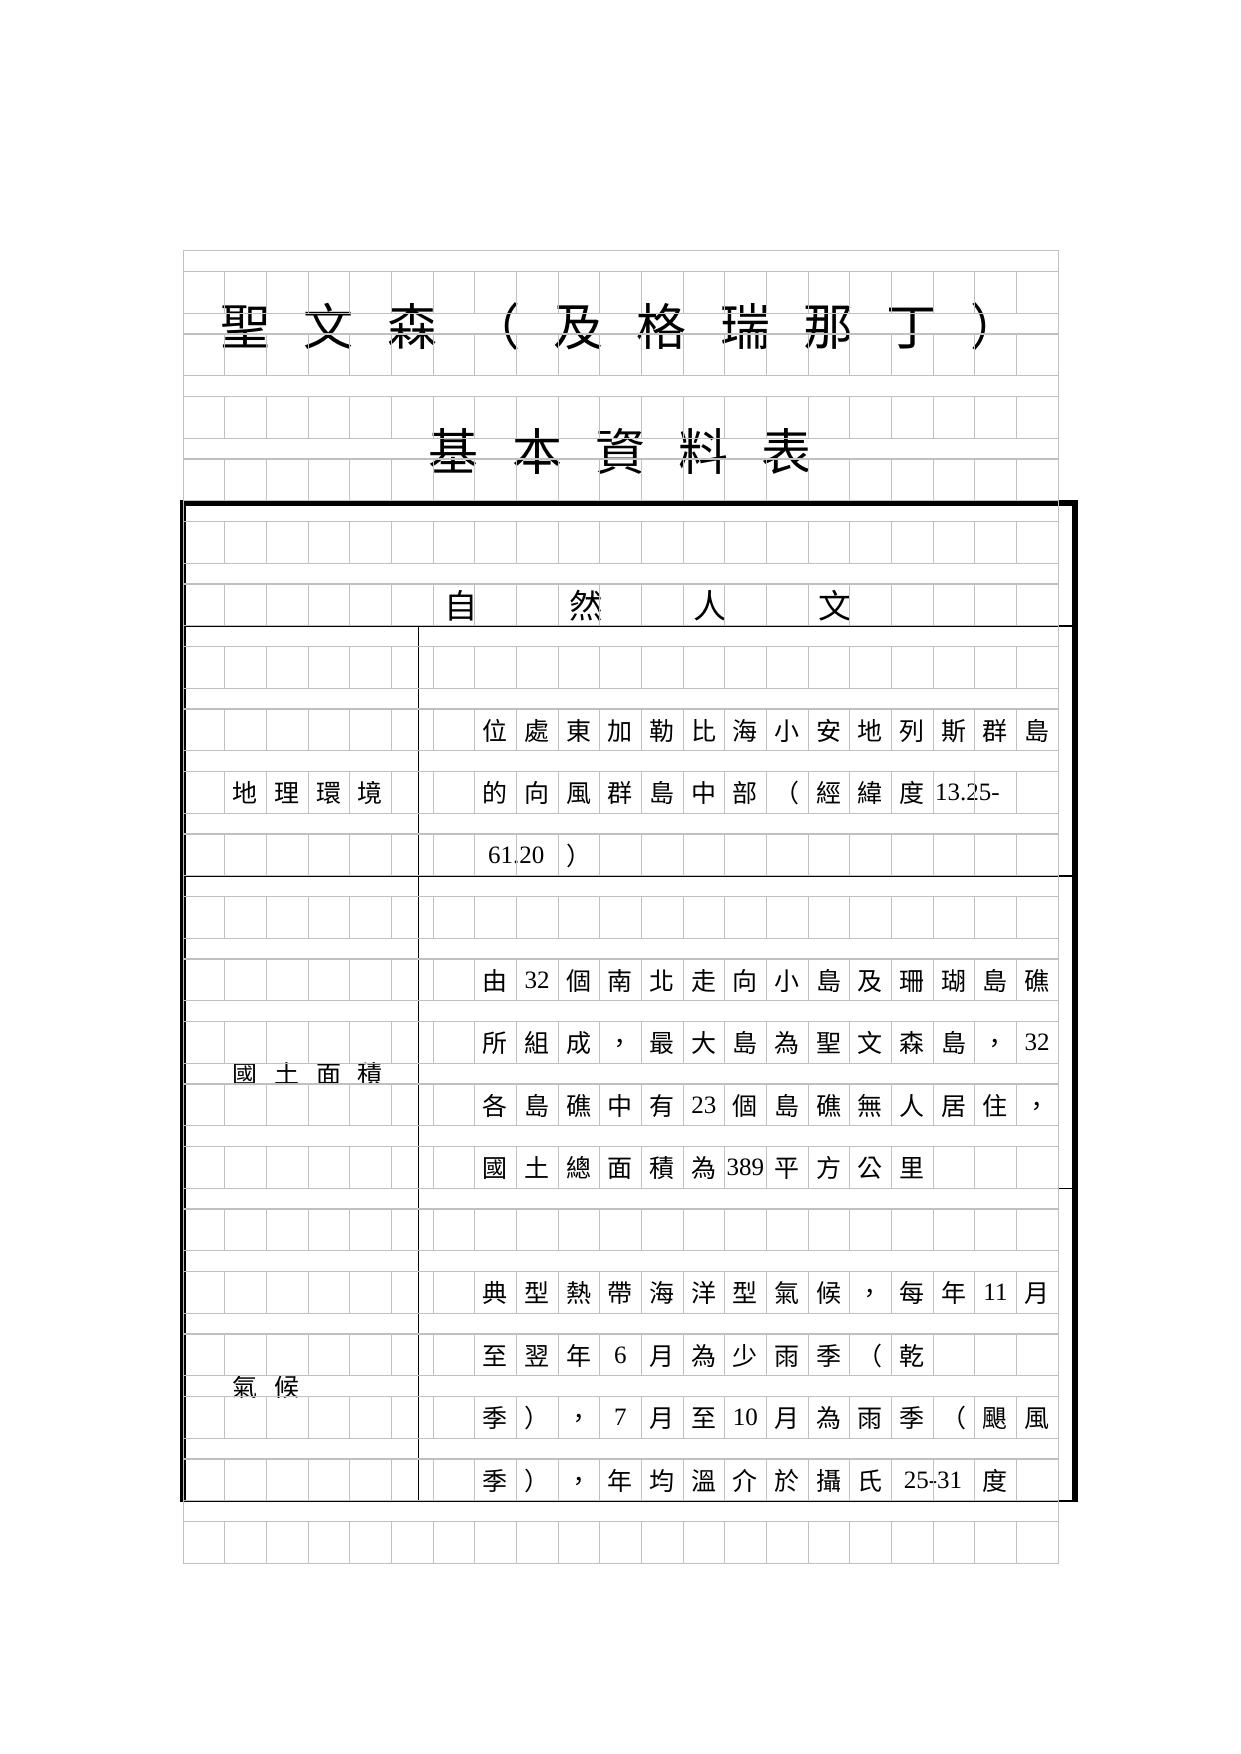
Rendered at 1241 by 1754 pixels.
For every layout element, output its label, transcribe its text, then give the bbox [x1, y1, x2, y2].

table_cell 典型熱帶海洋型氣候，每年11月至翌年6月為少雨季（乾季），7月至10月為雨季（颶風季），年均溫介於攝氏25-31度 [809, 1335, 849, 1375]
table_header 自 然 人 文 [1059, 506, 1072, 625]
table_cell [434, 960, 474, 1000]
table_cell 典型熱帶海洋型氣候，每年11月至翌年6月為少雨季（乾季），7月至10月為雨季（颶風季），年均溫介於攝氏25-31度 [934, 1335, 974, 1375]
text 聖文森（及格瑞那丁）基本資料表 [475, 335, 516, 375]
table_header 自 然 人 文 [517, 585, 558, 625]
table_cell 典型熱帶海洋型氣候，每年11月至翌年6月為少雨季（乾季），7月至10月為雨季（颶風季），年均溫介於攝氏25-31度 [419, 1314, 1058, 1333]
table_cell [186, 647, 224, 688]
table_cell 聖 [809, 1022, 849, 1063]
text 聖文森（及格瑞那丁）基本資料表 [600, 272, 641, 313]
table_cell 南 [600, 960, 641, 1000]
table_cell 位處東加勒比海小安地列斯群島的向風群島中部（經緯度13.25-61.20） [1017, 772, 1058, 813]
table_header 自 然 人 文 [837, 598, 849, 618]
text 聖文森（及格瑞那丁）基本資料表 [1017, 460, 1058, 500]
table_cell [850, 897, 891, 938]
table_cell 個 [725, 1085, 766, 1125]
table_cell 典型熱帶海洋型氣候，每年11月至翌年6月為少雨季（乾季），7月至10月為雨季（颶風季），年均溫介於攝氏25-31度 [725, 1460, 766, 1500]
text 聖文森（及格瑞那丁）基本資料表 [983, 314, 1058, 333]
table_header 自 然 人 文 [434, 585, 474, 625]
table_cell 位處東加勒比海小安地列斯群島的向風群島中部（經緯度13.25-61.20） [517, 772, 558, 813]
text 聖文森（及格瑞那丁）基本資料表 [809, 335, 849, 375]
table_cell 島 [767, 1085, 808, 1125]
table_cell 國土面積 [186, 1001, 418, 1021]
table_header 自 然 人 文 [600, 522, 641, 563]
table_cell 氣候 [309, 1272, 349, 1313]
table_cell 位處東加勒比海小安地列斯群島的向風群島中部（經緯度13.25-61.20） [434, 647, 474, 688]
table_header 自 然 人 文 [186, 564, 1058, 583]
table_cell 位處東加勒比海小安地列斯群島的向風群島中部（經緯度13.25-61.20） [1017, 710, 1058, 750]
text 聖文森（及格瑞那丁）基本資料表 [543, 439, 688, 458]
table_cell [267, 835, 308, 875]
table_cell ， [600, 1022, 641, 1063]
table_cell 典型熱帶海洋型氣候，每年11月至翌年6月為少雨季（乾季），7月至10月為雨季（颶風季），年均溫介於攝氏25-31度 [850, 1397, 891, 1438]
text 聖文森（及格瑞那丁）基本資料表 [850, 460, 891, 500]
table_cell 32 [1017, 1022, 1058, 1063]
table_cell [419, 877, 1058, 896]
table_cell 位處東加勒比海小安地列斯群島的向風群島中部（經緯度13.25-61.20） [434, 835, 474, 875]
table_cell 典型熱帶海洋型氣候，每年11月至翌年6月為少雨季（乾季），7月至10月為雨季（颶風季），年均溫介於攝氏25-31度 [809, 1397, 849, 1438]
text 聖文森（及格瑞那丁）基本資料表 [843, 314, 910, 333]
table_cell 典型熱帶海洋型氣候，每年11月至翌年6月為少雨季（乾季），7月至10月為雨季（颶風季），年均溫介於攝氏25-31度 [517, 1397, 558, 1438]
table_cell 典型熱帶海洋型氣候，每年11月至翌年6月為少雨季（乾季），7月至10月為雨季（颶風季），年均溫介於攝氏25-31度 [809, 1460, 849, 1500]
table_header 自 然 人 文 [725, 522, 766, 563]
table_cell 典型熱帶海洋型氣候，每年11月至翌年6月為少雨季（乾季），7月至10月為雨季（颶風季），年均溫介於攝氏25-31度 [809, 1210, 849, 1250]
table_cell 國土面積 [309, 960, 349, 1000]
table_cell 位處東加勒比海小安地列斯群島的向風群島中部（經緯度13.25-61.20） [850, 835, 891, 875]
text 聖文森（及格瑞那丁）基本資料表 [517, 272, 558, 313]
table_cell 位處東加勒比海小安地列斯群島的向風群島中部（經緯度13.25-61.20） [767, 772, 808, 813]
table_cell 氣候 [350, 1335, 391, 1375]
table_cell 國土面積 [225, 1022, 266, 1063]
table_cell 位處東加勒比海小安地列斯群島的向風群島中部（經緯度13.25-61.20） [600, 647, 641, 688]
table_header 自 然 人 文 [186, 506, 1058, 521]
table_cell [434, 1022, 474, 1063]
table_cell 位處東加勒比海小安地列斯群島的向風群島中部（經緯度13.25-61.20） [934, 710, 974, 750]
table_cell [350, 710, 391, 750]
table_cell 氣候 [186, 1335, 224, 1375]
text 聖文森（及格瑞那丁）基本資料表 [975, 335, 1016, 375]
table_cell 典型熱帶海洋型氣候，每年11月至翌年6月為少雨季（乾季），7月至10月為雨季（颶風季），年均溫介於攝氏25-31度 [975, 1397, 1016, 1438]
table_cell 位處東加勒比海小安地列斯群島的向風群島中部（經緯度13.25-61.20） [475, 835, 516, 875]
table_cell [975, 897, 1016, 938]
table_cell 典型熱帶海洋型氣候，每年11月至翌年6月為少雨季（乾季），7月至10月為雨季（颶風季），年均溫介於攝氏25-31度 [850, 1460, 891, 1500]
table_cell 典型熱帶海洋型氣候，每年11月至翌年6月為少雨季（乾季），7月至10月為雨季（颶風季），年均溫介於攝氏25-31度 [419, 1376, 1058, 1396]
table_cell 位處東加勒比海小安地列斯群島的向風群島中部（經緯度13.25-61.20） [1017, 835, 1058, 875]
text 聖文森（及格瑞那丁）基本資料表 [267, 460, 308, 500]
table_cell 氣候 [392, 1210, 418, 1250]
table_cell 國土面積 [364, 1064, 418, 1083]
text 聖文森（及格瑞那丁）基本資料表 [892, 460, 933, 500]
table_cell 環 [309, 772, 349, 813]
table_cell 位處東加勒比海小安地列斯群島的向風群島中部（經緯度13.25-61.20） [1059, 627, 1072, 875]
table_cell 典型熱帶海洋型氣候，每年11月至翌年6月為少雨季（乾季），7月至10月為雨季（颶風季），年均溫介於攝氏25-31度 [517, 1335, 558, 1375]
table_cell 典型熱帶海洋型氣候，每年11月至翌年6月為少雨季（乾季），7月至10月為雨季（颶風季），年均溫介於攝氏25-31度 [434, 1460, 474, 1500]
table_cell 國土面積 [392, 1147, 418, 1188]
table_cell 典型熱帶海洋型氣候，每年11月至翌年6月為少雨季（乾季），7月至10月為雨季（颶風季），年均溫介於攝氏25-31度 [725, 1272, 766, 1313]
table_cell 典型熱帶海洋型氣候，每年11月至翌年6月為少雨季（乾季），7月至10月為雨季（颶風季），年均溫介於攝氏25-31度 [684, 1397, 724, 1438]
table_cell 氣候 [267, 1272, 308, 1313]
table_cell 氣候 [279, 1376, 418, 1396]
table_cell [225, 835, 266, 875]
table_cell 島 [934, 1022, 974, 1063]
table_header 自 然 人 文 [186, 522, 224, 563]
table_cell 典型熱帶海洋型氣候，每年11月至翌年6月為少雨季（乾季），7月至10月為雨季（颶風季），年均溫介於攝氏25-31度 [642, 1460, 683, 1500]
table_cell 國土面積 [350, 960, 391, 1000]
table_cell 氣候 [186, 1376, 279, 1396]
table_header 自 然 人 文 [186, 585, 224, 625]
table_header 自 然 人 文 [828, 598, 842, 609]
table_cell 位處東加勒比海小安地列斯群島的向風群島中部（經緯度13.25-61.20） [559, 772, 599, 813]
table_cell 氣候 [186, 1460, 224, 1500]
table_cell 氣候 [186, 1397, 224, 1438]
table_cell 典型熱帶海洋型氣候，每年11月至翌年6月為少雨季（乾季），7月至10月為雨季（颶風季），年均溫介於攝氏25-31度 [934, 1210, 974, 1250]
table_cell [1059, 877, 1072, 1188]
table_cell 典型熱帶海洋型氣候，每年11月至翌年6月為少雨季（乾季），7月至10月為雨季（颶風季），年均溫介於攝氏25-31度 [725, 1335, 766, 1375]
table_cell 典型熱帶海洋型氣候，每年11月至翌年6月為少雨季（乾季），7月至10月為雨季（颶風季），年均溫介於攝氏25-31度 [475, 1335, 516, 1375]
table_cell 位處東加勒比海小安地列斯群島的向風群島中部（經緯度13.25-61.20） [725, 835, 766, 875]
table_cell [419, 1126, 1058, 1146]
table_cell 氣候 [225, 1397, 266, 1438]
table_cell 國土面積 [267, 1022, 308, 1063]
text 聖文森（及格瑞那丁）基本資料表 [642, 397, 683, 438]
table_cell 位處東加勒比海小安地列斯群島的向風群島中部（經緯度13.25-61.20） [475, 772, 516, 813]
table_header 自 然 人 文 [225, 585, 266, 625]
table_cell 國土面積 [186, 1085, 224, 1125]
text 聖文森（及格瑞那丁）基本資料表 [392, 335, 433, 375]
table_cell 典型熱帶海洋型氣候，每年11月至翌年6月為少雨季（乾季），7月至10月為雨季（颶風季），年均溫介於攝氏25-31度 [892, 1272, 933, 1313]
table_cell ， [1017, 1085, 1058, 1125]
text 聖文森（及格瑞那丁）基本資料表 [392, 272, 433, 308]
text 聖文森（及格瑞那丁）基本資料表 [934, 460, 974, 500]
text 聖文森（及格瑞那丁）基本資料表 [892, 335, 933, 375]
table_cell 23 [684, 1085, 724, 1125]
table_cell 國土面積 [186, 939, 418, 958]
table_header 自 然 人 文 [892, 585, 933, 625]
table_cell 無 [850, 1085, 891, 1125]
table_cell 國土面積 [186, 1064, 234, 1083]
table_cell 國土面積 [309, 1147, 349, 1188]
table_cell [186, 751, 418, 771]
table_cell 氣候 [392, 1397, 418, 1438]
text 聖文森（及格瑞那丁）基本資料表 [333, 314, 507, 333]
table_cell [309, 835, 349, 875]
table_cell 位處東加勒比海小安地列斯群島的向風群島中部（經緯度13.25-61.20） [850, 710, 891, 750]
text 聖文森（及格瑞那丁）基本資料表 [1017, 272, 1058, 313]
table_header 自 然 人 文 [975, 585, 1016, 625]
table_header 自 然 人 文 [600, 585, 641, 625]
text 聖文森（及格瑞那丁）基本資料表 [585, 314, 646, 333]
table_cell 位處東加勒比海小安地列斯群島的向風群島中部（經緯度13.25-61.20） [975, 647, 1016, 688]
table_cell 人 [892, 1085, 933, 1125]
table_header 自 然 人 文 [642, 585, 683, 625]
table_cell 氣候 [350, 1397, 391, 1438]
table_cell 位處東加勒比海小安地列斯群島的向風群島中部（經緯度13.25-61.20） [892, 835, 933, 875]
table_cell 國土面積 [186, 1147, 224, 1188]
table_cell 位處東加勒比海小安地列斯群島的向風群島中部（經緯度13.25-61.20） [517, 710, 558, 750]
table_cell [350, 647, 391, 688]
table_cell 瑚 [934, 960, 974, 1000]
text 聖文森（及格瑞那丁）基本資料表 [184, 376, 1058, 396]
text 聖文森（及格瑞那丁）基本資料表 [475, 272, 516, 313]
table_header 自 然 人 文 [392, 585, 433, 625]
text 聖文森（及格瑞那丁）基本資料表 [692, 439, 716, 458]
table_cell [392, 710, 418, 750]
table_cell [350, 835, 391, 875]
text 聖文森（及格瑞那丁）基本資料表 [434, 397, 474, 433]
table_cell 平 [767, 1147, 808, 1188]
table_cell 國 [475, 1147, 516, 1188]
table_cell 國土面積 [392, 1085, 418, 1125]
text 聖文森（及格瑞那丁）基本資料表 [475, 460, 516, 500]
table_header 自 然 人 文 [475, 522, 516, 563]
table_cell 氣候 [186, 1272, 224, 1313]
text 聖文森（及格瑞那丁）基本資料表 [809, 272, 849, 313]
table_cell 位處東加勒比海小安地列斯群島的向風群島中部（經緯度13.25-61.20） [419, 814, 1058, 833]
text 聖文森（及格瑞那丁）基本資料表 [934, 335, 974, 375]
text 聖文森（及格瑞那丁）基本資料表 [267, 272, 308, 313]
table_cell 位處東加勒比海小安地列斯群島的向風群島中部（經緯度13.25-61.20） [517, 835, 558, 875]
table_cell 典型熱帶海洋型氣候，每年11月至翌年6月為少雨季（乾季），7月至10月為雨季（颶風季），年均溫介於攝氏25-31度 [600, 1397, 641, 1438]
table_cell 氣候 [225, 1272, 266, 1313]
text 聖文森（及格瑞那丁）基本資料表 [1017, 335, 1058, 375]
table_cell 位處東加勒比海小安地列斯群島的向風群島中部（經緯度13.25-61.20） [559, 647, 599, 688]
table_cell 32 [517, 960, 558, 1000]
table_cell [434, 897, 474, 938]
table_cell 位處東加勒比海小安地列斯群島的向風群島中部（經緯度13.25-61.20） [475, 647, 516, 688]
table_cell 國土面積 [267, 1085, 308, 1125]
table_cell 位處東加勒比海小安地列斯群島的向風群島中部（經緯度13.25-61.20） [809, 835, 849, 875]
table_cell 成 [559, 1022, 599, 1063]
table_cell 由 [475, 960, 516, 1000]
table_cell 島 [517, 1085, 558, 1125]
table_cell 位處東加勒比海小安地列斯群島的向風群島中部（經緯度13.25-61.20） [642, 835, 683, 875]
table_header 自 然 人 文 [267, 522, 308, 563]
table_cell 典型熱帶海洋型氣候，每年11月至翌年6月為少雨季（乾季），7月至10月為雨季（颶風季），年均溫介於攝氏25-31度 [559, 1460, 599, 1500]
table_cell 氣候 [392, 1272, 418, 1313]
table_cell 文 [850, 1022, 891, 1063]
text 聖文森（及格瑞那丁）基本資料表 [725, 460, 766, 500]
table_cell 典型熱帶海洋型氣候，每年11月至翌年6月為少雨季（乾季），7月至10月為雨季（颶風季），年均溫介於攝氏25-31度 [934, 1397, 974, 1438]
text 聖文森（及格瑞那丁）基本資料表 [559, 272, 599, 313]
table_cell 位處東加勒比海小安地列斯群島的向風群島中部（經緯度13.25-61.20） [809, 772, 849, 813]
table_cell 位處東加勒比海小安地列斯群島的向風群島中部（經緯度13.25-61.20） [600, 772, 641, 813]
table_cell 典型熱帶海洋型氣候，每年11月至翌年6月為少雨季（乾季），7月至10月為雨季（颶風季），年均溫介於攝氏25-31度 [559, 1335, 599, 1375]
table_cell 典型熱帶海洋型氣候，每年11月至翌年6月為少雨季（乾季），7月至10月為雨季（颶風季），年均溫介於攝氏25-31度 [1059, 1189, 1072, 1500]
table_cell 走 [684, 960, 724, 1000]
table_cell [517, 897, 558, 938]
table_cell [186, 772, 224, 813]
table_cell [1017, 1147, 1058, 1188]
table_cell 位處東加勒比海小安地列斯群島的向風群島中部（經緯度13.25-61.20） [767, 835, 808, 875]
table_cell 典型熱帶海洋型氣候，每年11月至翌年6月為少雨季（乾季），7月至10月為雨季（颶風季），年均溫介於攝氏25-31度 [767, 1335, 808, 1375]
table_cell 位處東加勒比海小安地列斯群島的向風群島中部（經緯度13.25-61.20） [725, 772, 766, 813]
text 聖文森（及格瑞那丁）基本資料表 [559, 460, 599, 500]
table_cell 國土面積 [267, 960, 308, 1000]
table_cell 氣候 [186, 1314, 418, 1333]
table_cell 國土面積 [350, 1022, 391, 1063]
table_cell 389 [725, 1147, 766, 1188]
table_cell 位處東加勒比海小安地列斯群島的向風群島中部（經緯度13.25-61.20） [600, 710, 641, 750]
table_cell 氣候 [392, 1335, 418, 1375]
table_cell [186, 689, 418, 708]
text 聖文森（及格瑞那丁）基本資料表 [767, 335, 808, 375]
table_cell 典型熱帶海洋型氣候，每年11月至翌年6月為少雨季（乾季），7月至10月為雨季（颶風季），年均溫介於攝氏25-31度 [642, 1397, 683, 1438]
text 聖文森（及格瑞那丁）基本資料表 [309, 338, 349, 375]
table_header 自 然 人 文 [934, 585, 974, 625]
table_cell [434, 1085, 474, 1125]
table_header 自 然 人 文 [434, 522, 474, 563]
table_cell 氣候 [267, 1397, 308, 1438]
table_cell [419, 1001, 1058, 1021]
table_cell [186, 627, 418, 646]
table_cell 典型熱帶海洋型氣候，每年11月至翌年6月為少雨季（乾季），7月至10月為雨季（颶風季），年均溫介於攝氏25-31度 [419, 1251, 1058, 1271]
table_header 自 然 人 文 [642, 522, 683, 563]
table_cell 位處東加勒比海小安地列斯群島的向風群島中部（經緯度13.25-61.20） [725, 710, 766, 750]
table_cell 典型熱帶海洋型氣候，每年11月至翌年6月為少雨季（乾季），7月至10月為雨季（颶風季），年均溫介於攝氏25-31度 [1017, 1210, 1058, 1250]
table_cell 國土面積 [267, 897, 308, 938]
table_cell 典型熱帶海洋型氣候，每年11月至翌年6月為少雨季（乾季），7月至10月為雨季（颶風季），年均溫介於攝氏25-31度 [600, 1210, 641, 1250]
table_cell 各 [475, 1085, 516, 1125]
text 聖文森（及格瑞那丁）基本資料表 [642, 460, 683, 500]
text 聖文森（及格瑞那丁）基本資料表 [184, 460, 224, 500]
table_cell 典型熱帶海洋型氣候，每年11月至翌年6月為少雨季（乾季），7月至10月為雨季（颶風季），年均溫介於攝氏25-31度 [475, 1210, 516, 1250]
table_cell [309, 647, 349, 688]
text 聖文森（及格瑞那丁）基本資料表 [559, 397, 599, 438]
table_header 自 然 人 文 [559, 585, 599, 625]
table_cell 國土面積 [186, 877, 418, 896]
text 聖文森（及格瑞那丁）基本資料表 [559, 335, 599, 375]
table_header 自 然 人 文 [892, 522, 933, 563]
table_cell 位處東加勒比海小安地列斯群島的向風群島中部（經緯度13.25-61.20） [809, 647, 849, 688]
text 聖文森（及格瑞那丁）基本資料表 [350, 335, 391, 375]
text 聖文森（及格瑞那丁）基本資料表 [184, 397, 224, 438]
table_cell 典型熱帶海洋型氣候，每年11月至翌年6月為少雨季（乾季），7月至10月為雨季（颶風季），年均溫介於攝氏25-31度 [767, 1272, 808, 1313]
text 聖文森（及格瑞那丁）基本資料表 [725, 272, 766, 313]
table_cell 位處東加勒比海小安地列斯群島的向風群島中部（經緯度13.25-61.20） [1017, 647, 1058, 688]
table_cell 位處東加勒比海小安地列斯群島的向風群島中部（經緯度13.25-61.20） [684, 710, 724, 750]
table_cell 小 [767, 960, 808, 1000]
text 聖文森（及格瑞那丁）基本資料表 [788, 439, 1058, 458]
table_cell [392, 647, 418, 688]
table_cell 典型熱帶海洋型氣候，每年11月至翌年6月為少雨季（乾季），7月至10月為雨季（颶風季），年均溫介於攝氏25-31度 [975, 1272, 1016, 1313]
text 聖文森（及格瑞那丁）基本資料表 [225, 460, 266, 500]
table_cell 位處東加勒比海小安地列斯群島的向風群島中部（經緯度13.25-61.20） [419, 751, 1058, 771]
table_cell 氣候 [350, 1272, 391, 1313]
table_cell [186, 835, 224, 875]
table_cell 國土面積 [186, 897, 224, 938]
table_cell 氣候 [267, 1460, 308, 1500]
table_header 自 然 人 文 [475, 585, 516, 625]
table_cell 位處東加勒比海小安地列斯群島的向風群島中部（經緯度13.25-61.20） [892, 647, 933, 688]
text 聖文森（及格瑞那丁）基本資料表 [309, 272, 349, 312]
table_cell 國土面積 [350, 1085, 391, 1125]
table_cell 典型熱帶海洋型氣候，每年11月至翌年6月為少雨季（乾季），7月至10月為雨季（颶風季），年均溫介於攝氏25-31度 [975, 1210, 1016, 1250]
table_cell 位處東加勒比海小安地列斯群島的向風群島中部（經緯度13.25-61.20） [684, 835, 724, 875]
table_cell 典型熱帶海洋型氣候，每年11月至翌年6月為少雨季（乾季），7月至10月為雨季（颶風季），年均溫介於攝氏25-31度 [419, 1439, 1058, 1458]
text 聖文森（及格瑞那丁）基本資料表 [508, 314, 566, 333]
table_cell [186, 814, 418, 833]
table_cell 典型熱帶海洋型氣候，每年11月至翌年6月為少雨季（乾季），7月至10月為雨季（颶風季），年均溫介於攝氏25-31度 [892, 1335, 933, 1375]
table_cell 國土面積 [225, 1147, 266, 1188]
table_cell 位處東加勒比海小安地列斯群島的向風群島中部（經緯度13.25-61.20） [892, 772, 933, 813]
table_cell 北 [642, 960, 683, 1000]
table_cell 個 [559, 960, 599, 1000]
text 聖文森（及格瑞那丁）基本資料表 [318, 316, 338, 332]
text 聖文森（及格瑞那丁）基本資料表 [184, 251, 1058, 271]
table_cell 公 [850, 1147, 891, 1188]
table_cell 位處東加勒比海小安地列斯群島的向風群島中部（經緯度13.25-61.20） [475, 710, 516, 750]
table_header 自 然 人 文 [559, 522, 599, 563]
table_cell 總 [559, 1147, 599, 1188]
text 聖文森（及格瑞那丁）基本資料表 [184, 335, 224, 375]
table_cell 島 [975, 960, 1016, 1000]
table_cell [600, 897, 641, 938]
text 聖文森（及格瑞那丁）基本資料表 [184, 314, 323, 333]
table_cell 典型熱帶海洋型氣候，每年11月至翌年6月為少雨季（乾季），7月至10月為雨季（颶風季），年均溫介於攝氏25-31度 [642, 1335, 683, 1375]
table_cell 位處東加勒比海小安地列斯群島的向風群島中部（經緯度13.25-61.20） [975, 710, 1016, 750]
text 聖文森（及格瑞那丁）基本資料表 [934, 272, 974, 313]
table_cell 面 [600, 1147, 641, 1188]
table_header 自 然 人 文 [1017, 585, 1058, 625]
table_cell [434, 1147, 474, 1188]
table_cell 方 [809, 1147, 849, 1188]
table_header 自 然 人 文 [767, 585, 808, 625]
table_cell 位處東加勒比海小安地列斯群島的向風群島中部（經緯度13.25-61.20） [559, 710, 599, 750]
table_cell 典型熱帶海洋型氣候，每年11月至翌年6月為少雨季（乾季），7月至10月為雨季（颶風季），年均溫介於攝氏25-31度 [892, 1397, 933, 1438]
table_cell [267, 710, 308, 750]
text 聖文森（及格瑞那丁）基本資料表 [517, 335, 558, 375]
table_cell 國土面積 [309, 897, 349, 938]
table_cell 氣候 [267, 1335, 308, 1375]
table_cell 氣候 [225, 1460, 266, 1500]
text 聖文森（及格瑞那丁）基本資料表 [725, 335, 766, 375]
table_cell 地 [225, 772, 266, 813]
text 聖文森（及格瑞那丁）基本資料表 [225, 397, 266, 438]
table_cell 典型熱帶海洋型氣候，每年11月至翌年6月為少雨季（乾季），7月至10月為雨季（颶風季），年均溫介於攝氏25-31度 [850, 1272, 891, 1313]
table_cell 典型熱帶海洋型氣候，每年11月至翌年6月為少雨季（乾季），7月至10月為雨季（颶風季），年均溫介於攝氏25-31度 [684, 1460, 724, 1500]
table_cell 境 [350, 772, 391, 813]
text 聖文森（及格瑞那丁）基本資料表 [392, 397, 433, 438]
table_cell ， [975, 1022, 1016, 1063]
text 聖文森（及格瑞那丁）基本資料表 [225, 272, 266, 313]
text 聖文森（及格瑞那丁）基本資料表 [975, 272, 1016, 313]
text 聖文森（及格瑞那丁）基本資料表 [434, 272, 474, 313]
table_cell 典型熱帶海洋型氣候，每年11月至翌年6月為少雨季（乾季），7月至10月為雨季（颶風季），年均溫介於攝氏25-31度 [934, 1460, 974, 1500]
table_cell [934, 897, 974, 938]
text 聖文森（及格瑞那丁）基本資料表 [720, 439, 784, 458]
table_cell 位處東加勒比海小安地列斯群島的向風群島中部（經緯度13.25-61.20） [559, 835, 599, 875]
table_cell 典型熱帶海洋型氣候，每年11月至翌年6月為少雨季（乾季），7月至10月為雨季（颶風季），年均溫介於攝氏25-31度 [1017, 1335, 1058, 1375]
table_cell 位處東加勒比海小安地列斯群島的向風群島中部（經緯度13.25-61.20） [934, 835, 974, 875]
table_cell 為 [684, 1147, 724, 1188]
table_cell [559, 897, 599, 938]
text 聖文森（及格瑞那丁）基本資料表 [767, 272, 808, 313]
table_cell 典型熱帶海洋型氣候，每年11月至翌年6月為少雨季（乾季），7月至10月為雨季（颶風季），年均溫介於攝氏25-31度 [684, 1210, 724, 1250]
table_cell 位處東加勒比海小安地列斯群島的向風群島中部（經緯度13.25-61.20） [642, 647, 683, 688]
table_cell 礁 [809, 1085, 849, 1125]
table_cell 珊 [892, 960, 933, 1000]
table_header 自 然 人 文 [684, 585, 724, 625]
table_cell 國土面積 [328, 1064, 362, 1083]
table_header 自 然 人 文 [225, 522, 266, 563]
table_cell 礁 [1017, 960, 1058, 1000]
text 聖文森（及格瑞那丁）基本資料表 [465, 439, 530, 458]
table_header 自 然 人 文 [809, 522, 849, 563]
table_cell 位處東加勒比海小安地列斯群島的向風群島中部（經緯度13.25-61.20） [934, 772, 974, 813]
text 聖文森（及格瑞那丁）基本資料表 [850, 272, 891, 313]
table_cell 氣候 [225, 1210, 266, 1250]
table_cell [475, 897, 516, 938]
table_header 自 然 人 文 [267, 585, 308, 625]
table_cell 里 [892, 1147, 933, 1188]
table_cell 位處東加勒比海小安地列斯群島的向風群島中部（經緯度13.25-61.20） [434, 772, 474, 813]
table_cell 住 [975, 1085, 1016, 1125]
table_cell 典型熱帶海洋型氣候，每年11月至翌年6月為少雨季（乾季），7月至10月為雨季（颶風季），年均溫介於攝氏25-31度 [434, 1397, 474, 1438]
table_cell 位處東加勒比海小安地列斯群島的向風群島中部（經緯度13.25-61.20） [684, 647, 724, 688]
table_cell 位處東加勒比海小安地列斯群島的向風群島中部（經緯度13.25-61.20） [975, 835, 1016, 875]
table_cell 典型熱帶海洋型氣候，每年11月至翌年6月為少雨季（乾季），7月至10月為雨季（颶風季），年均溫介於攝氏25-31度 [892, 1210, 933, 1250]
text 聖文森（及格瑞那丁）基本資料表 [975, 397, 1016, 438]
text 聖文森（及格瑞那丁）基本資料表 [184, 272, 224, 313]
table_cell 位處東加勒比海小安地列斯群島的向風群島中部（經緯度13.25-61.20） [767, 710, 808, 750]
table_header 自 然 人 文 [809, 585, 849, 625]
table_header 自 然 人 文 [309, 522, 349, 563]
table_header 自 然 人 文 [850, 522, 891, 563]
text 聖文森（及格瑞那丁）基本資料表 [642, 272, 683, 313]
table_cell 典型熱帶海洋型氣候，每年11月至翌年6月為少雨季（乾季），7月至10月為雨季（颶風季），年均溫介於攝氏25-31度 [475, 1397, 516, 1438]
table_cell 氣候 [350, 1210, 391, 1250]
table_cell [975, 1147, 1016, 1188]
table_cell 向 [725, 960, 766, 1000]
text 聖文森（及格瑞那丁）基本資料表 [600, 466, 641, 500]
table_cell 國土面積 [255, 1064, 285, 1083]
table_cell 島 [725, 1022, 766, 1063]
table_cell 典型熱帶海洋型氣候，每年11月至翌年6月為少雨季（乾季），7月至10月為雨季（颶風季），年均溫介於攝氏25-31度 [517, 1272, 558, 1313]
table_cell 典型熱帶海洋型氣候，每年11月至翌年6月為少雨季（乾季），7月至10月為雨季（颶風季），年均溫介於攝氏25-31度 [1017, 1460, 1058, 1500]
table_header 自 然 人 文 [350, 585, 391, 625]
table_cell [767, 897, 808, 938]
text 聖文森（及格瑞那丁）基本資料表 [809, 460, 849, 500]
table_cell 典型熱帶海洋型氣候，每年11月至翌年6月為少雨季（乾季），7月至10月為雨季（颶風季），年均溫介於攝氏25-31度 [434, 1210, 474, 1250]
table_cell 所 [475, 1022, 516, 1063]
table_cell 氣候 [350, 1460, 391, 1500]
text 聖文森（及格瑞那丁）基本資料表 [684, 335, 724, 375]
table_cell 氣候 [309, 1210, 349, 1250]
text 聖文森（及格瑞那丁）基本資料表 [731, 314, 813, 333]
text 聖文森（及格瑞那丁）基本資料表 [672, 314, 728, 333]
text 聖文森（及格瑞那丁）基本資料表 [892, 272, 933, 308]
text 聖文森（及格瑞那丁）基本資料表 [392, 460, 433, 500]
table_cell 土 [517, 1147, 558, 1188]
table_cell 位處東加勒比海小安地列斯群島的向風群島中部（經緯度13.25-61.20） [684, 772, 724, 813]
table_header 自 然 人 文 [392, 522, 433, 563]
table_cell 國土面積 [350, 897, 391, 938]
table_cell 森 [892, 1022, 933, 1063]
text 聖文森（及格瑞那丁）基本資料表 [975, 460, 1016, 500]
text 聖文森（及格瑞那丁）基本資料表 [434, 335, 474, 375]
table_cell 典型熱帶海洋型氣候，每年11月至翌年6月為少雨季（乾季），7月至10月為雨季（颶風季），年均溫介於攝氏25-31度 [600, 1272, 641, 1313]
table_cell 氣候 [392, 1460, 418, 1500]
table_cell 氣候 [267, 1210, 308, 1250]
table_cell [225, 647, 266, 688]
table_cell 氣候 [225, 1335, 266, 1375]
table_cell 典型熱帶海洋型氣候，每年11月至翌年6月為少雨季（乾季），7月至10月為雨季（颶風季），年均溫介於攝氏25-31度 [850, 1210, 891, 1250]
table_cell [642, 897, 683, 938]
table_cell 典型熱帶海洋型氣候，每年11月至翌年6月為少雨季（乾季），7月至10月為雨季（颶風季），年均溫介於攝氏25-31度 [934, 1272, 974, 1313]
table_cell [725, 897, 766, 938]
table_cell 典型熱帶海洋型氣候，每年11月至翌年6月為少雨季（乾季），7月至10月為雨季（颶風季），年均溫介於攝氏25-31度 [642, 1210, 683, 1250]
text 聖文森（及格瑞那丁）基本資料表 [850, 335, 891, 375]
table_cell 位處東加勒比海小安地列斯群島的向風群島中部（經緯度13.25-61.20） [934, 647, 974, 688]
text 聖文森（及格瑞那丁）基本資料表 [642, 335, 683, 375]
table_cell [309, 710, 349, 750]
text 聖文森（及格瑞那丁）基本資料表 [850, 397, 891, 438]
table_cell [684, 897, 724, 938]
table_cell 典型熱帶海洋型氣候，每年11月至翌年6月為少雨季（乾季），7月至10月為雨季（颶風季），年均溫介於攝氏25-31度 [809, 1272, 849, 1313]
table_cell 位處東加勒比海小安地列斯群島的向風群島中部（經緯度13.25-61.20） [725, 647, 766, 688]
table_cell 礁 [559, 1085, 599, 1125]
table_cell 典型熱帶海洋型氣候，每年11月至翌年6月為少雨季（乾季），7月至10月為雨季（颶風季），年均溫介於攝氏25-31度 [559, 1397, 599, 1438]
table_cell 典型熱帶海洋型氣候，每年11月至翌年6月為少雨季（乾季），7月至10月為雨季（颶風季），年均溫介於攝氏25-31度 [434, 1335, 474, 1375]
table_cell 國土面積 [309, 1022, 349, 1063]
text 聖文森（及格瑞那丁）基本資料表 [600, 335, 641, 375]
table_cell [1017, 897, 1058, 938]
text 聖文森（及格瑞那丁）基本資料表 [809, 397, 849, 438]
table_cell [267, 647, 308, 688]
table_cell [419, 1064, 1058, 1083]
text 聖文森（及格瑞那丁）基本資料表 [309, 460, 349, 500]
table_cell 國土面積 [309, 1085, 349, 1125]
table_cell 典型熱帶海洋型氣候，每年11月至翌年6月為少雨季（乾季），7月至10月為雨季（颶風季），年均溫介於攝氏25-31度 [559, 1210, 599, 1250]
table_header 自 然 人 文 [767, 522, 808, 563]
table_cell 位處東加勒比海小安地列斯群島的向風群島中部（經緯度13.25-61.20） [809, 710, 849, 750]
table_cell [392, 835, 418, 875]
table_cell 國土面積 [392, 897, 418, 938]
text 聖文森（及格瑞那丁）基本資料表 [225, 347, 266, 375]
table_cell 典型熱帶海洋型氣候，每年11月至翌年6月為少雨季（乾季），7月至10月為雨季（颶風季），年均溫介於攝氏25-31度 [892, 1460, 933, 1500]
table_header 自 然 人 文 [309, 585, 349, 625]
table_cell 典型熱帶海洋型氣候，每年11月至翌年6月為少雨季（乾季），7月至10月為雨季（颶風季），年均溫介於攝氏25-31度 [642, 1272, 683, 1313]
table_cell 國土面積 [267, 1147, 308, 1188]
table_cell 理 [267, 772, 308, 813]
text 聖文森（及格瑞那丁）基本資料表 [309, 397, 349, 438]
table_cell [186, 710, 224, 750]
table_cell 位處東加勒比海小安地列斯群島的向風群島中部（經緯度13.25-61.20） [419, 627, 1058, 646]
table_cell 位處東加勒比海小安地列斯群島的向風群島中部（經緯度13.25-61.20） [975, 772, 1016, 813]
table_cell 組 [517, 1022, 558, 1063]
table_cell 國土面積 [225, 897, 266, 938]
text 聖文森（及格瑞那丁）基本資料表 [915, 314, 982, 333]
table_cell 最 [642, 1022, 683, 1063]
table_cell 氣候 [309, 1335, 349, 1375]
table_cell 為 [767, 1022, 808, 1063]
table_cell 典型熱帶海洋型氣候，每年11月至翌年6月為少雨季（乾季），7月至10月為雨季（颶風季），年均溫介於攝氏25-31度 [975, 1335, 1016, 1375]
table_cell 典型熱帶海洋型氣候，每年11月至翌年6月為少雨季（乾季），7月至10月為雨季（颶風季），年均溫介於攝氏25-31度 [434, 1272, 474, 1313]
table_cell 氣候 [186, 1210, 224, 1250]
table_cell 有 [642, 1085, 683, 1125]
text 聖文森（及格瑞那丁）基本資料表 [184, 439, 441, 458]
table_cell 國土面積 [392, 960, 418, 1000]
table_cell 位處東加勒比海小安地列斯群島的向風群島中部（經緯度13.25-61.20） [434, 710, 474, 750]
text 聖文森（及格瑞那丁）基本資料表 [517, 397, 558, 438]
table_cell 國土面積 [236, 1065, 253, 1082]
text 聖文森（及格瑞那丁）基本資料表 [934, 397, 974, 438]
text 聖文森（及格瑞那丁）基本資料表 [892, 397, 933, 438]
table_cell 居 [934, 1085, 974, 1125]
table_cell 典型熱帶海洋型氣候，每年11月至翌年6月為少雨季（乾季），7月至10月為雨季（颶風季），年均溫介於攝氏25-31度 [975, 1460, 1016, 1500]
table_cell [419, 939, 1058, 958]
text 聖文森（及格瑞那丁）基本資料表 [350, 272, 391, 313]
table_cell 典型熱帶海洋型氣候，每年11月至翌年6月為少雨季（乾季），7月至10月為雨季（颶風季），年均溫介於攝氏25-31度 [684, 1335, 724, 1375]
table_cell 位處東加勒比海小安地列斯群島的向風群島中部（經緯度13.25-61.20） [517, 647, 558, 688]
table_cell 位處東加勒比海小安地列斯群島的向風群島中部（經緯度13.25-61.20） [600, 835, 641, 875]
table_cell 國土面積 [186, 960, 224, 1000]
table_cell 島 [809, 960, 849, 1000]
table_cell [225, 710, 266, 750]
text 聖文森（及格瑞那丁）基本資料表 [684, 460, 724, 500]
text 聖文森（及格瑞那丁）基本資料表 [767, 460, 808, 500]
table_cell 典型熱帶海洋型氣候，每年11月至翌年6月為少雨季（乾季），7月至10月為雨季（颶風季），年均溫介於攝氏25-31度 [767, 1210, 808, 1250]
text 聖文森（及格瑞那丁）基本資料表 [600, 397, 641, 438]
table_cell 位處東加勒比海小安地列斯群島的向風群島中部（經緯度13.25-61.20） [642, 772, 683, 813]
text 聖文森（及格瑞那丁）基本資料表 [725, 397, 766, 438]
table_cell 典型熱帶海洋型氣候，每年11月至翌年6月為少雨季（乾季），7月至10月為雨季（颶風季），年均溫介於攝氏25-31度 [767, 1397, 808, 1438]
table_cell 積 [642, 1147, 683, 1188]
table_cell 位處東加勒比海小安地列斯群島的向風群島中部（經緯度13.25-61.20） [850, 647, 891, 688]
text 聖文森（及格瑞那丁）基本資料表 [350, 397, 391, 438]
table_header 自 然 人 文 [350, 522, 391, 563]
table_cell 位處東加勒比海小安地列斯群島的向風群島中部（經緯度13.25-61.20） [419, 689, 1058, 708]
text 聖文森（及格瑞那丁）基本資料表 [767, 397, 808, 438]
text 聖文森（及格瑞那丁）基本資料表 [434, 460, 474, 500]
table_cell 典型熱帶海洋型氣候，每年11月至翌年6月為少雨季（乾季），7月至10月為雨季（颶風季），年均溫介於攝氏25-31度 [850, 1335, 891, 1375]
table_cell 國土面積 [225, 1085, 266, 1125]
table_cell 位處東加勒比海小安地列斯群島的向風群島中部（經緯度13.25-61.20） [850, 772, 891, 813]
table_header 自 然 人 文 [850, 585, 891, 625]
text 聖文森（及格瑞那丁）基本資料表 [684, 397, 724, 438]
table_cell 典型熱帶海洋型氣候，每年11月至翌年6月為少雨季（乾季），7月至10月為雨季（颶風季），年均溫介於攝氏25-31度 [600, 1335, 641, 1375]
table_cell 氣候 [309, 1460, 349, 1500]
table_cell 中 [600, 1085, 641, 1125]
table_header 自 然 人 文 [1017, 522, 1058, 563]
table_cell 位處東加勒比海小安地列斯群島的向風群島中部（經緯度13.25-61.20） [642, 710, 683, 750]
table_cell 典型熱帶海洋型氣候，每年11月至翌年6月為少雨季（乾季），7月至10月為雨季（颶風季），年均溫介於攝氏25-31度 [559, 1272, 599, 1313]
table_header 自 然 人 文 [975, 522, 1016, 563]
table_cell 國土面積 [225, 960, 266, 1000]
text 聖文森（及格瑞那丁）基本資料表 [267, 335, 308, 375]
table_header 自 然 人 文 [725, 585, 766, 625]
table_cell 典型熱帶海洋型氣候，每年11月至翌年6月為少雨季（乾季），7月至10月為雨季（颶風季），年均溫介於攝氏25-31度 [725, 1210, 766, 1250]
table_cell 典型熱帶海洋型氣候，每年11月至翌年6月為少雨季（乾季），7月至10月為雨季（颶風季），年均溫介於攝氏25-31度 [767, 1460, 808, 1500]
table_cell 大 [684, 1022, 724, 1063]
table_cell 氣候 [309, 1397, 349, 1438]
table_cell 典型熱帶海洋型氣候，每年11月至翌年6月為少雨季（乾季），7月至10月為雨季（颶風季），年均溫介於攝氏25-31度 [475, 1272, 516, 1313]
table_cell 氣候 [186, 1439, 418, 1458]
table_cell [934, 1147, 974, 1188]
table_cell 典型熱帶海洋型氣候，每年11月至翌年6月為少雨季（乾季），7月至10月為雨季（颶風季），年均溫介於攝氏25-31度 [1017, 1397, 1058, 1438]
text 聖文森（及格瑞那丁）基本資料表 [517, 460, 558, 500]
table_cell [892, 897, 933, 938]
table_cell [392, 772, 418, 813]
text 聖文森（及格瑞那丁）基本資料表 [267, 397, 308, 438]
table_cell 位處東加勒比海小安地列斯群島的向風群島中部（經緯度13.25-61.20） [767, 647, 808, 688]
table_cell 典型熱帶海洋型氣候，每年11月至翌年6月為少雨季（乾季），7月至10月為雨季（颶風季），年均溫介於攝氏25-31度 [1017, 1272, 1058, 1313]
table_cell 國土面積 [287, 1064, 327, 1083]
text 聖文森（及格瑞那丁）基本資料表 [684, 272, 724, 313]
table_header 自 然 人 文 [934, 522, 974, 563]
table_header 自 然 人 文 [684, 522, 724, 563]
table_cell 典型熱帶海洋型氣候，每年11月至翌年6月為少雨季（乾季），7月至10月為雨季（颶風季），年均溫介於攝氏25-31度 [725, 1397, 766, 1438]
table_cell 典型熱帶海洋型氣候，每年11月至翌年6月為少雨季（乾季），7月至10月為雨季（颶風季），年均溫介於攝氏25-31度 [517, 1210, 558, 1250]
table_cell 氣候 [186, 1189, 418, 1208]
text 聖文森（及格瑞那丁）基本資料表 [1017, 397, 1058, 438]
table_cell 典型熱帶海洋型氣候，每年11月至翌年6月為少雨季（乾季），7月至10月為雨季（颶風季），年均溫介於攝氏25-31度 [517, 1460, 558, 1500]
table_cell 典型熱帶海洋型氣候，每年11月至翌年6月為少雨季（乾季），7月至10月為雨季（颶風季），年均溫介於攝氏25-31度 [475, 1460, 516, 1500]
table_cell 國土面積 [186, 1022, 224, 1063]
table_cell 國土面積 [186, 1126, 418, 1146]
table_cell [809, 897, 849, 938]
table_cell 國土面積 [350, 1147, 391, 1188]
table_cell 氣候 [186, 1251, 418, 1271]
table_cell 及 [850, 960, 891, 1000]
table_cell 典型熱帶海洋型氣候，每年11月至翌年6月為少雨季（乾季），7月至10月為雨季（颶風季），年均溫介於攝氏25-31度 [600, 1460, 641, 1500]
table_cell 國土面積 [392, 1022, 418, 1063]
text 聖文森（及格瑞那丁）基本資料表 [475, 397, 516, 438]
table_cell 典型熱帶海洋型氣候，每年11月至翌年6月為少雨季（乾季），7月至10月為雨季（颶風季），年均溫介於攝氏25-31度 [684, 1272, 724, 1313]
table_header 自 然 人 文 [517, 522, 558, 563]
text 聖文森（及格瑞那丁）基本資料表 [350, 460, 391, 500]
table_cell 典型熱帶海洋型氣候，每年11月至翌年6月為少雨季（乾季），7月至10月為雨季（颶風季），年均溫介於攝氏25-31度 [419, 1189, 1058, 1208]
table_cell 位處東加勒比海小安地列斯群島的向風群島中部（經緯度13.25-61.20） [892, 710, 933, 750]
